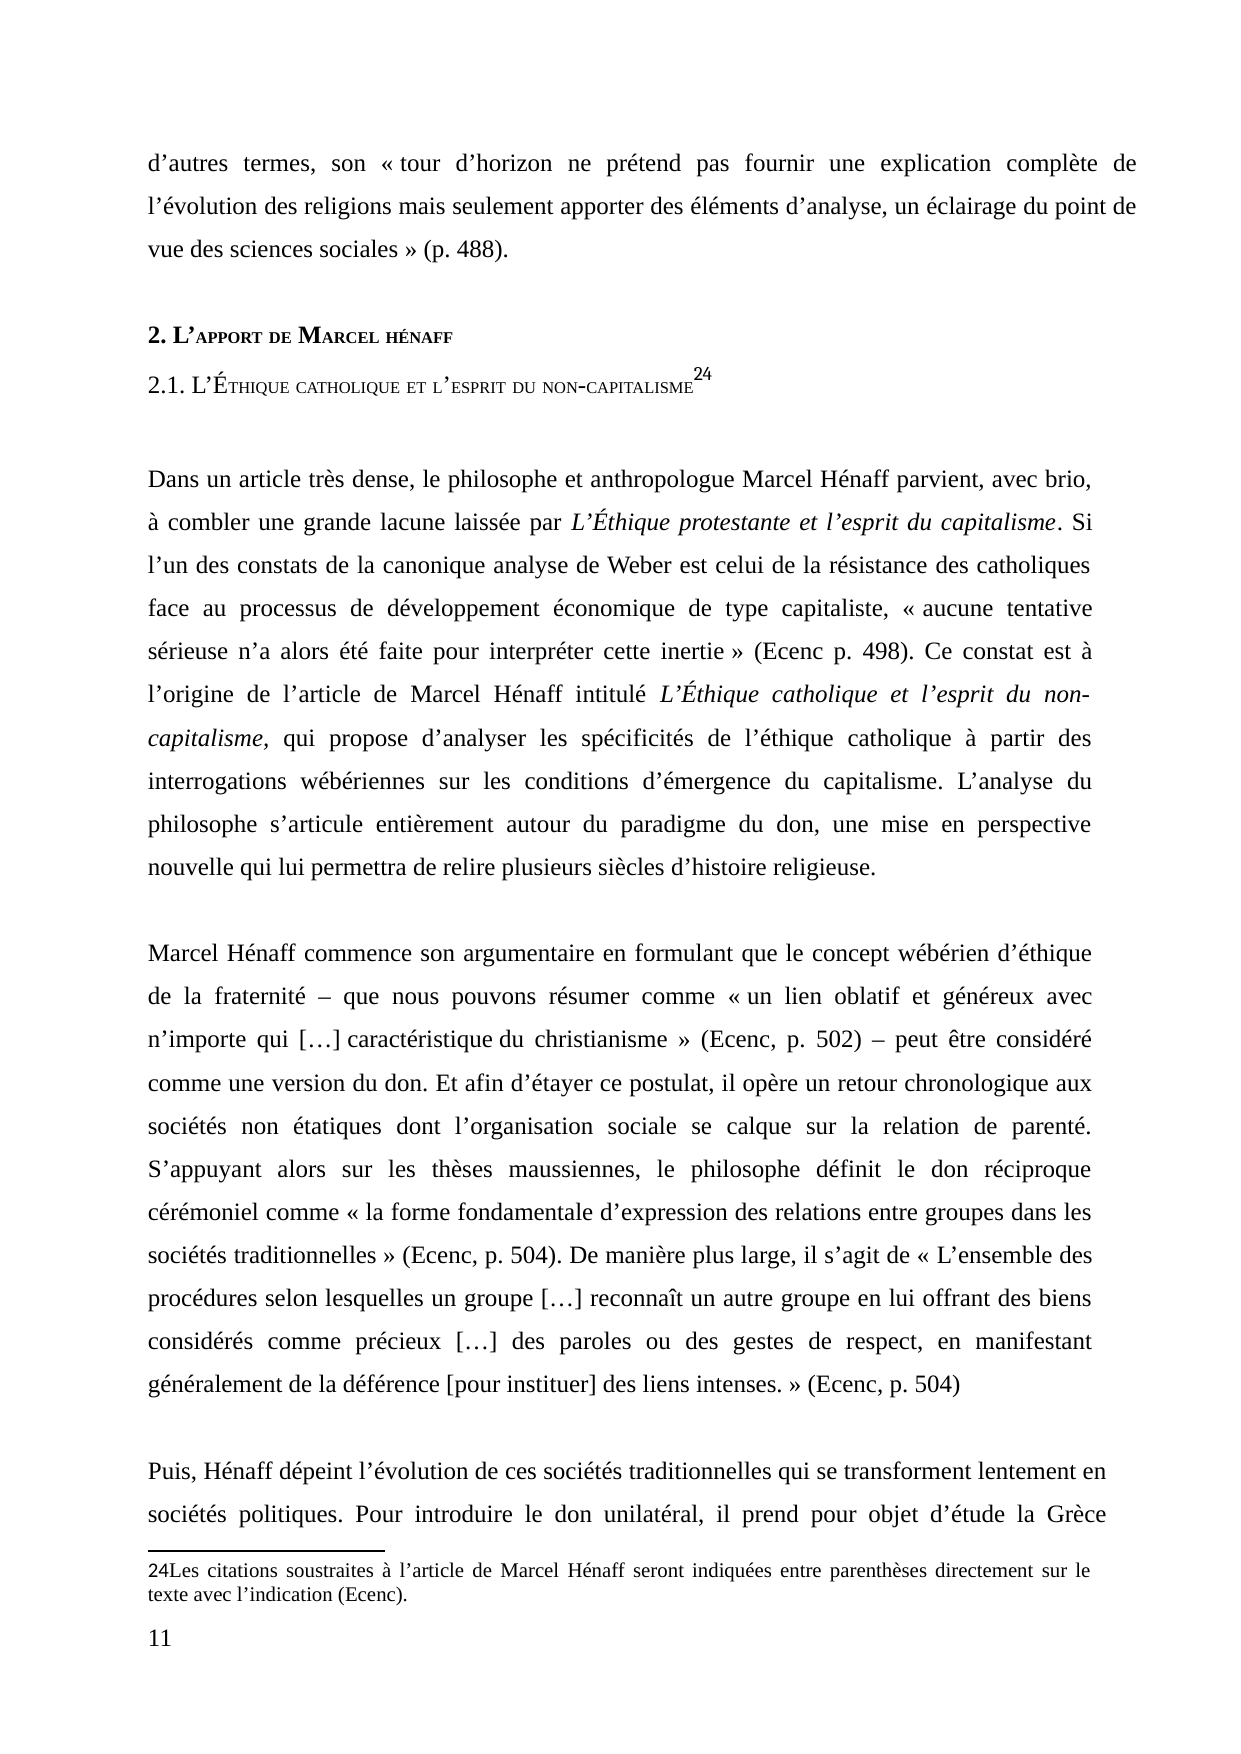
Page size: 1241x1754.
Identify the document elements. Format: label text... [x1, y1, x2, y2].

text Dans un article très dense, le philosophe et anthropologue Marcel Hénaff parvient, avec brio, à combler une grande lacune laissée par L’Éthique protestante et l’esprit du capitalisme. Si l’un des constats de la canonique analyse de Weber est celui de la résistance des catholiques face au processus de développement économique de type capitaliste, « aucune tentative sérieuse n’a alors été faite pour interpréter cette inertie » (Ecenc p. 498). Ce constat est à l’origine de l’article de Marcel Hénaff intitulé L’Éthique catholique et l’esprit du non-capitalisme, qui propose d’analyser les spécificités de l’éthique catholique à partir des interrogations wébériennes sur les conditions d’émergence du capitalisme. L’analyse du philosophe s’articule entièrement autour du paradigme du don, une mise en perspective nouvelle qui lui permettra de relire plusieurs siècles d’histoire religieuse. [148, 464, 1093, 881]
text Puis, Hénaff dépeint l’évolution de ces sociétés traditionnelles qui se transforment lentement en sociétés politiques. Pour introduire le don unilatéral, il prend pour objet d’étude la Grèce [148, 1456, 1108, 1528]
subtitle 2.1. L’Éthique catholique et l’esprit du non-capitalisme [148, 363, 1093, 402]
subtitle 2. L’apport de Marcel hénaff [148, 320, 1093, 349]
text Marcel Hénaff commence son argumentaire en formulant que le concept wébérien d’éthique de la fraternité – que nous pouvons résumer comme « un lien oblatif et généreux avec n’importe qui […] caractéristique du christianisme » (Ecenc, p. 502) – peut être considéré comme une version du don. Et afin d’étayer ce postulat, il opère un retour chronologique aux sociétés non étatiques dont l’organisation sociale se calque sur la relation de parenté. S’appuyant alors sur les thèses maussiennes, le philosophe définit le don réciproque cérémoniel comme « la forme fondamentale d’expression des relations entre groupes dans les sociétés traditionnelles » (Ecenc, p. 504). De manière plus large, il s’agit de « L’ensemble des procédures selon lesquelles un groupe […] reconnaît un autre groupe en lui offrant des biens considérés comme précieux […] des paroles ou des gestes de respect, en manifestant généralement de la déférence [pour instituer] des liens intenses. » (Ecenc, p. 504) [148, 938, 1093, 1398]
list Les citations soustraites à l’article de Marcel Hénaff seront indiquées entre parenthèses directement sur le texte avec l’indication (Ecenc). [148, 1557, 1093, 1606]
text d’autres termes, son « tour d’horizon ne prétend pas fournir une explication complète de l’évolution des religions mais seulement apporter des éléments d’analyse, un éclairage du point de vue des sciences sociales » (p. 488). [148, 148, 1138, 263]
